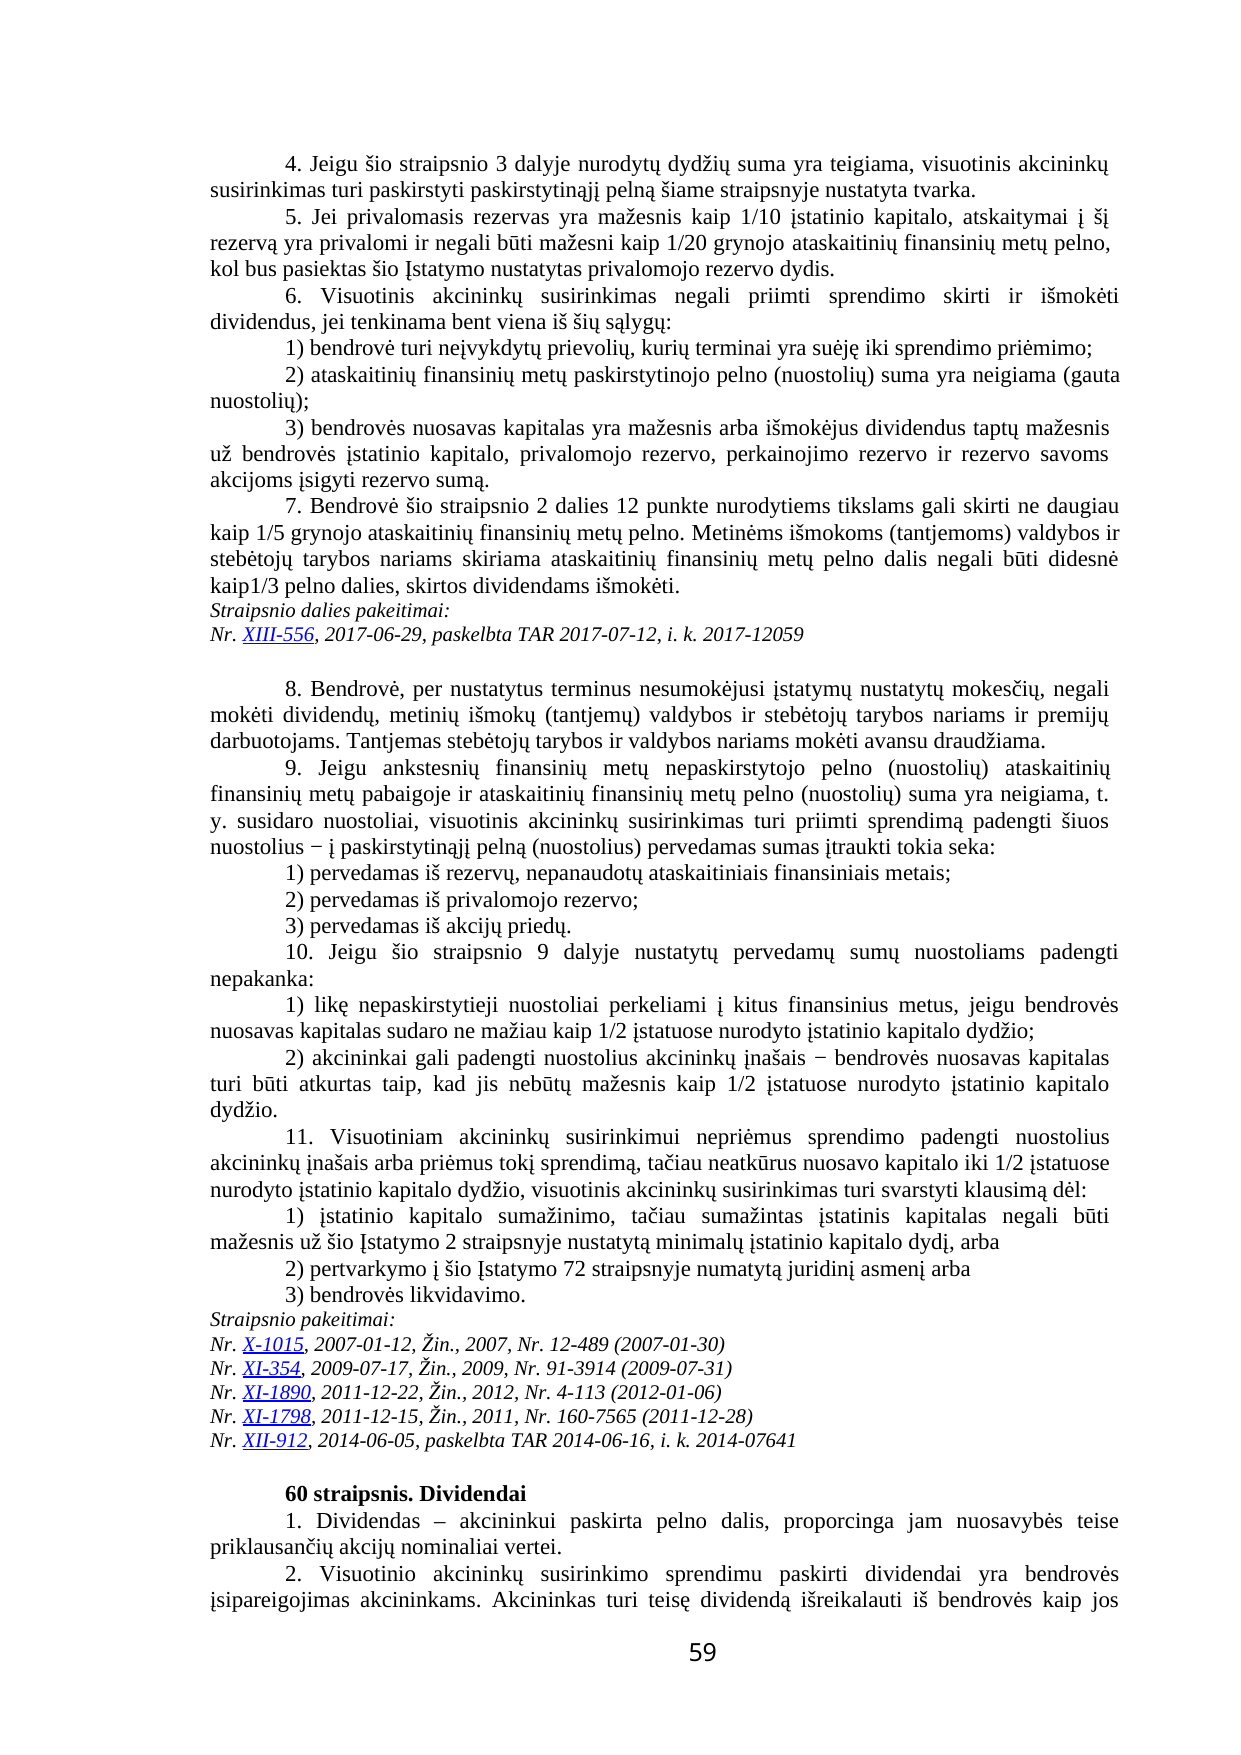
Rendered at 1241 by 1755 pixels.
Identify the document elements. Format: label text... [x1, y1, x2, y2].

text 60 straipsnis. Dividendai [210, 1481, 1120, 1507]
text Nr. XIII-556, 2017-06-29, paskelbta TAR 2017-07-12, i. k. 2017-12059 [210, 622, 1120, 646]
text Nr. XI-1798, 2011-12-15, Žin., 2011, Nr. 160-7565 (2011-12-28) [210, 1404, 1120, 1428]
text Nr. XII-912, 2014-06-05, paskelbta TAR 2014-06-16, i. k. 2014-07641 [210, 1428, 1120, 1452]
text 1) bendrovė turi neįvykdytų prievolių, kurių terminai yra suėję iki sprendimo priėmimo; [210, 334, 1120, 361]
text 9. Jeigu ankstesnių finansinių metų nepaskirstytojo pelno (nuostolių) ataskaitinių finansinių metų pabaigoje ir ataskaitinių finansinių metų pelno (nuostolių) suma yra neigiama, t. y. susidaro nuostoliai, visuotinis akcininkų susirinkimas turi priimti sprendimą padengti šiuos nuostolius − į paskirstytinąjį pelną (nuostolius) pervedamas sumas įtraukti tokia seka: [210, 754, 1111, 859]
text Nr. XI-1890, 2011-12-22, Žin., 2012, Nr. 4-113 (2012-01-06) [210, 1379, 1120, 1404]
text 1) pervedamas iš rezervų, nepanaudotų ataskaitiniais finansiniais metais; [210, 859, 1111, 886]
text 1) likę nepaskirstytieji nuostoliai perkeliami į kitus finansinius metus, jeigu bendrovės nuosavas kapitalas sudaro ne mažiau kaip 1/2 įstatuose nurodyto įstatinio kapitalo dydžio; [210, 991, 1120, 1044]
text 3) pervedamas iš akcijų priedų. [210, 912, 1111, 938]
text 8. Bendrovė, per nustatytus terminus nesumokėjusi įstatymų nustatytų mokesčių, negali mokėti dividendų, metinių išmokų (tantjemų) valdybos ir stebėtojų tarybos nariams ir premijų darbuotojams. Tantjemas stebėtojų tarybos ir valdybos nariams mokėti avansu draudžiama. [210, 675, 1111, 754]
text 2) pertvarkymo į šio Įstatymo 72 straipsnyje numatytą juridinį asmenį arba [210, 1255, 1111, 1281]
text 2) ataskaitinių finansinių metų paskirstytinojo pelno (nuostolių) suma yra neigiama (gauta nuostolių); [210, 361, 1120, 413]
text 5. Jei privalomasis rezervas yra mažesnis kaip 1/10 įstatinio kapitalo, atskaitymai į šį rezervą yra privalomi ir negali būti mažesni kaip 1/20 grynojo ataskaitinių finansinių metų pelno, kol bus pasiektas šio Įstatymo nustatytas privalomojo rezervo dydis. [210, 203, 1111, 282]
text 2) pervedamas iš privalomojo rezervo; [210, 886, 1111, 912]
text 7. Bendrovė šio straipsnio 2 dalies 12 punkte nurodytiems tikslams gali skirti ne daugiau kaip 1/5 grynojo ataskaitinių finansinių metų pelno. Metinėms išmokoms (tantjemoms) valdybos ir stebėtojų tarybos nariams skiriama ataskaitinių finansinių metų pelno dalis negali būti didesnė kaip1/3 pelno dalies, skirtos dividendams išmokėti. [210, 493, 1120, 598]
text 4. Jeigu šio straipsnio 3 dalyje nurodytų dydžių suma yra teigiama, visuotinis akcininkų susirinkimas turi paskirstyti paskirstytinąjį pelną šiame straipsnyje nustatyta tvarka. [210, 150, 1111, 203]
text 2) akcininkai gali padengti nuostolius akcininkų įnašais − bendrovės nuosavas kapitalas turi būti atkurtas taip, kad jis nebūtų mažesnis kaip 1/2 įstatuose nurodyto įstatinio kapitalo dydžio. [210, 1044, 1111, 1123]
text 1. Dividendas – akcininkui paskirta pelno dalis, proporcinga jam nuosavybės teise priklausančių akcijų nominaliai vertei. [210, 1507, 1120, 1559]
text 1) įstatinio kapitalo sumažinimo, tačiau sumažintas įstatinis kapitalas negali būti mažesnis už šio Įstatymo 2 straipsnyje nustatytą minimalų įstatinio kapitalo dydį, arba [210, 1202, 1111, 1255]
text 6. Visuotinis akcininkų susirinkimas negali priimti sprendimo skirti ir išmokėti dividendus, jei tenkinama bent viena iš šių sąlygų: [210, 282, 1120, 334]
text Straipsnio dalies pakeitimai: [210, 598, 1120, 622]
text Straipsnio pakeitimai: [210, 1307, 1111, 1331]
text 3) bendrovės nuosavas kapitalas yra mažesnis arba išmokėjus dividendus taptų mažesnis už bendrovės įstatinio kapitalo, privalomojo rezervo, perkainojimo rezervo ir rezervo savoms akcijoms įsigyti rezervo sumą. [210, 413, 1111, 493]
text Nr. XI-354, 2009-07-17, Žin., 2009, Nr. 91-3914 (2009-07-31) [210, 1356, 1120, 1379]
text 3) bendrovės likvidavimo. [210, 1281, 1111, 1307]
text 11. Visuotiniam akcininkų susirinkimui nepriėmus sprendimo padengti nuostolius akcininkų įnašais arba priėmus tokį sprendimą, tačiau neatkūrus nuosavo kapitalo iki 1/2 įstatuose nurodyto įstatinio kapitalo dydžio, visuotinis akcininkų susirinkimas turi svarstyti klausimą dėl: [210, 1123, 1111, 1202]
text Nr. X-1015, 2007-01-12, Žin., 2007, Nr. 12-489 (2007-01-30) [210, 1331, 1111, 1356]
text 10. Jeigu šio straipsnio 9 dalyje nustatytų pervedamų sumų nuostoliams padengti nepakanka: [210, 938, 1120, 991]
text 2. Visuotinio akcininkų susirinkimo sprendimu paskirti dividendai yra bendrovės įsipareigojimas akcininkams. Akcininkas turi teisę dividendą išreikalauti iš bendrovės kaip jos [210, 1559, 1120, 1612]
